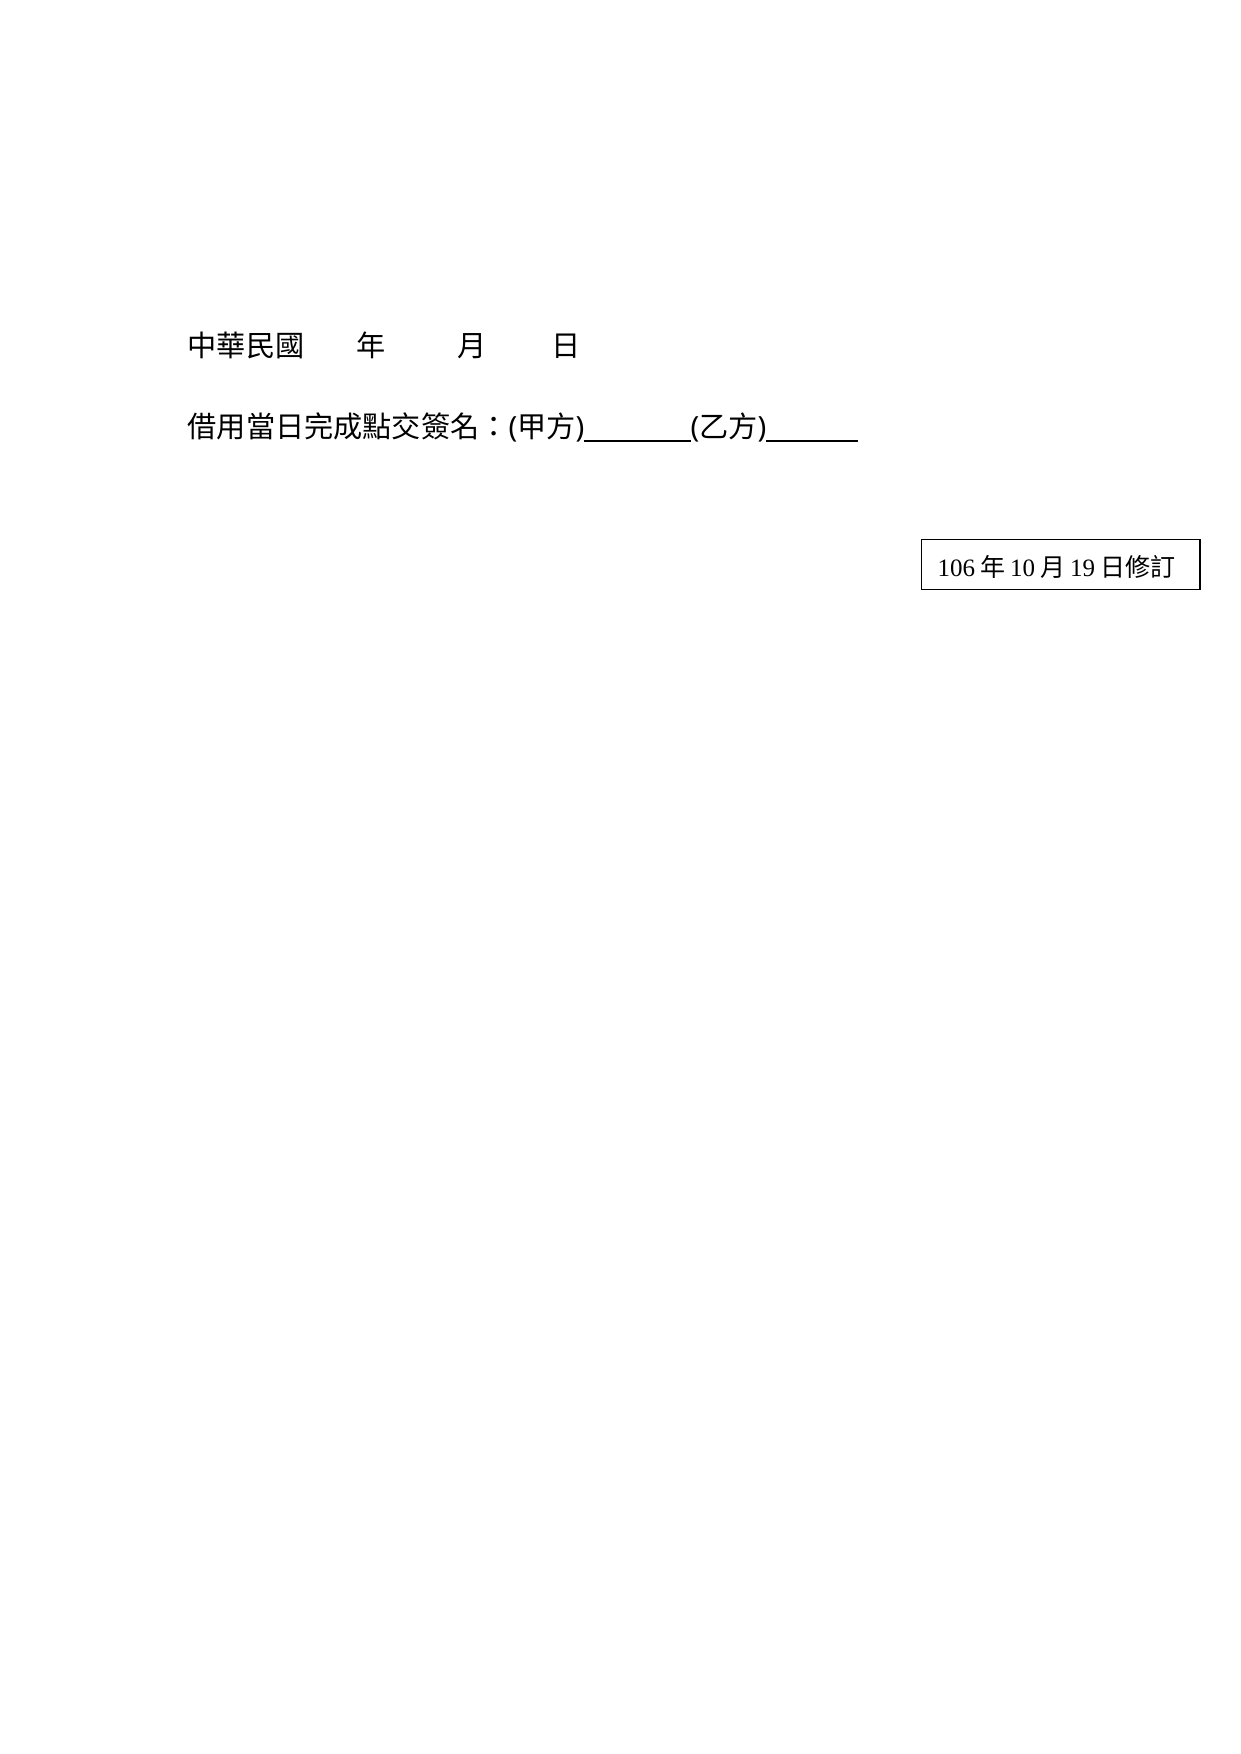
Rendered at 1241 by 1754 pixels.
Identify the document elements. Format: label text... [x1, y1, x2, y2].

text 106年10月19日修訂 [937, 548, 1184, 581]
text [922, 540, 1199, 589]
text 借用當日完成點交簽名：(甲方) (乙方) [187, 383, 1053, 446]
text 中華民國 年 月 日 [187, 302, 1053, 364]
